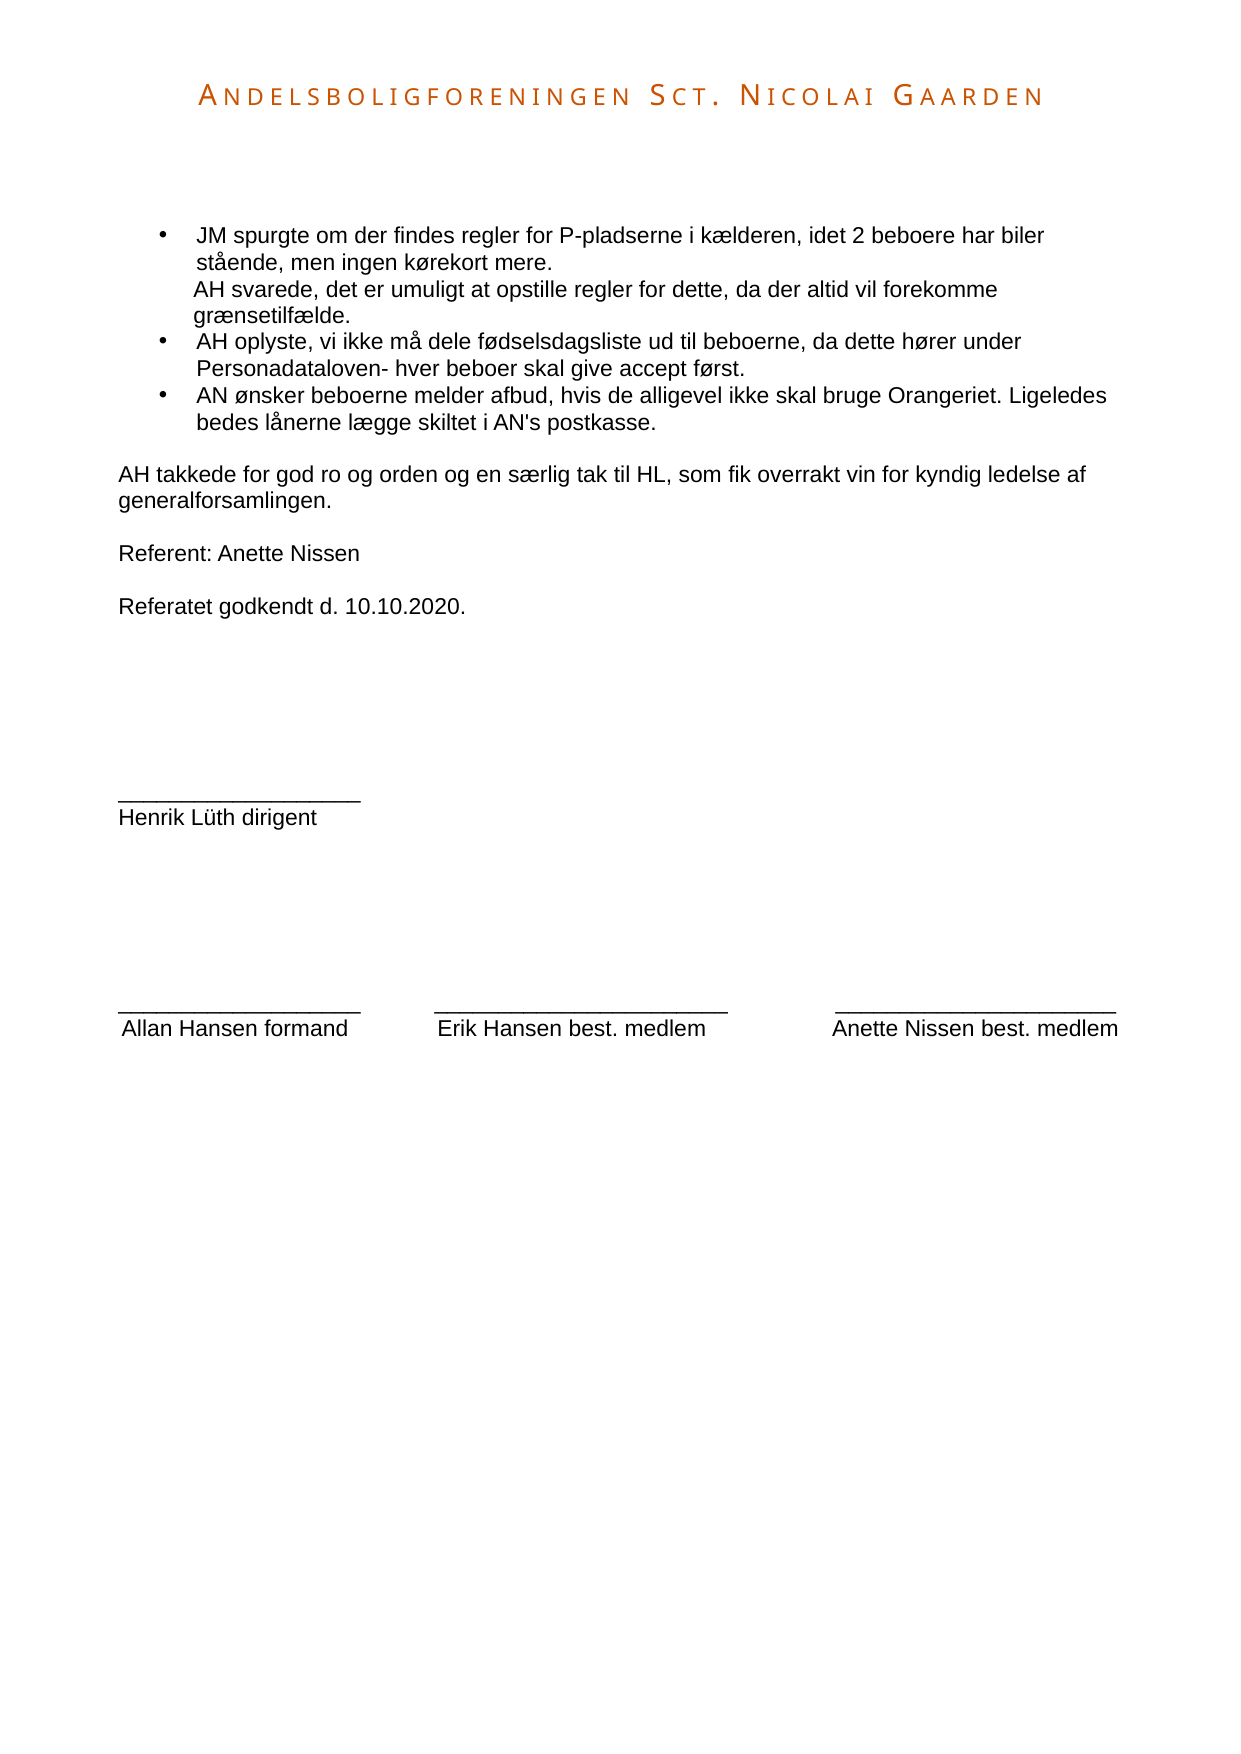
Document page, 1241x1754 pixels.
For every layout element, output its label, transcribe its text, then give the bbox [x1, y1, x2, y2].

list AH svarede, det er umuligt at opstille regler for dette, da der altid vil forekomme grænsetilfælde. [193, 276, 1122, 328]
text ___________________ [118, 777, 1122, 804]
text Henrik Lüth dirigent [118, 804, 1122, 830]
text Referent: Anette Nissen [118, 540, 1122, 567]
text Referatet godkendt d. 10.10.2020. [118, 593, 1122, 619]
text AH takkede for god ro og orden og en særlig tak til HL, som fik overrakt vin for kyndig ledelse af generalforsamlingen. [118, 461, 1122, 514]
list AN ønsker beboerne melder afbud, hvis de alligevel ikke skal bruge Orangeriet. Ligeledes bedes lånerne lægge skiltet i AN's postkasse. [159, 382, 1122, 435]
list JM spurgte om der findes regler for P-pladserne i kælderen, idet 2 beboere har biler stående, men ingen kørekort mere. [159, 222, 1122, 276]
text ___________________ _______________________ ______________________ [118, 988, 1122, 1014]
text Allan Hansen formand Erik Hansen best. medlem Anette Nissen best. medlem [118, 1014, 1122, 1041]
list AH oplyste, vi ikke må dele fødselsdagsliste ud til beboerne, da dette hører under Personadataloven- hver beboer skal give accept først. [159, 328, 1122, 382]
